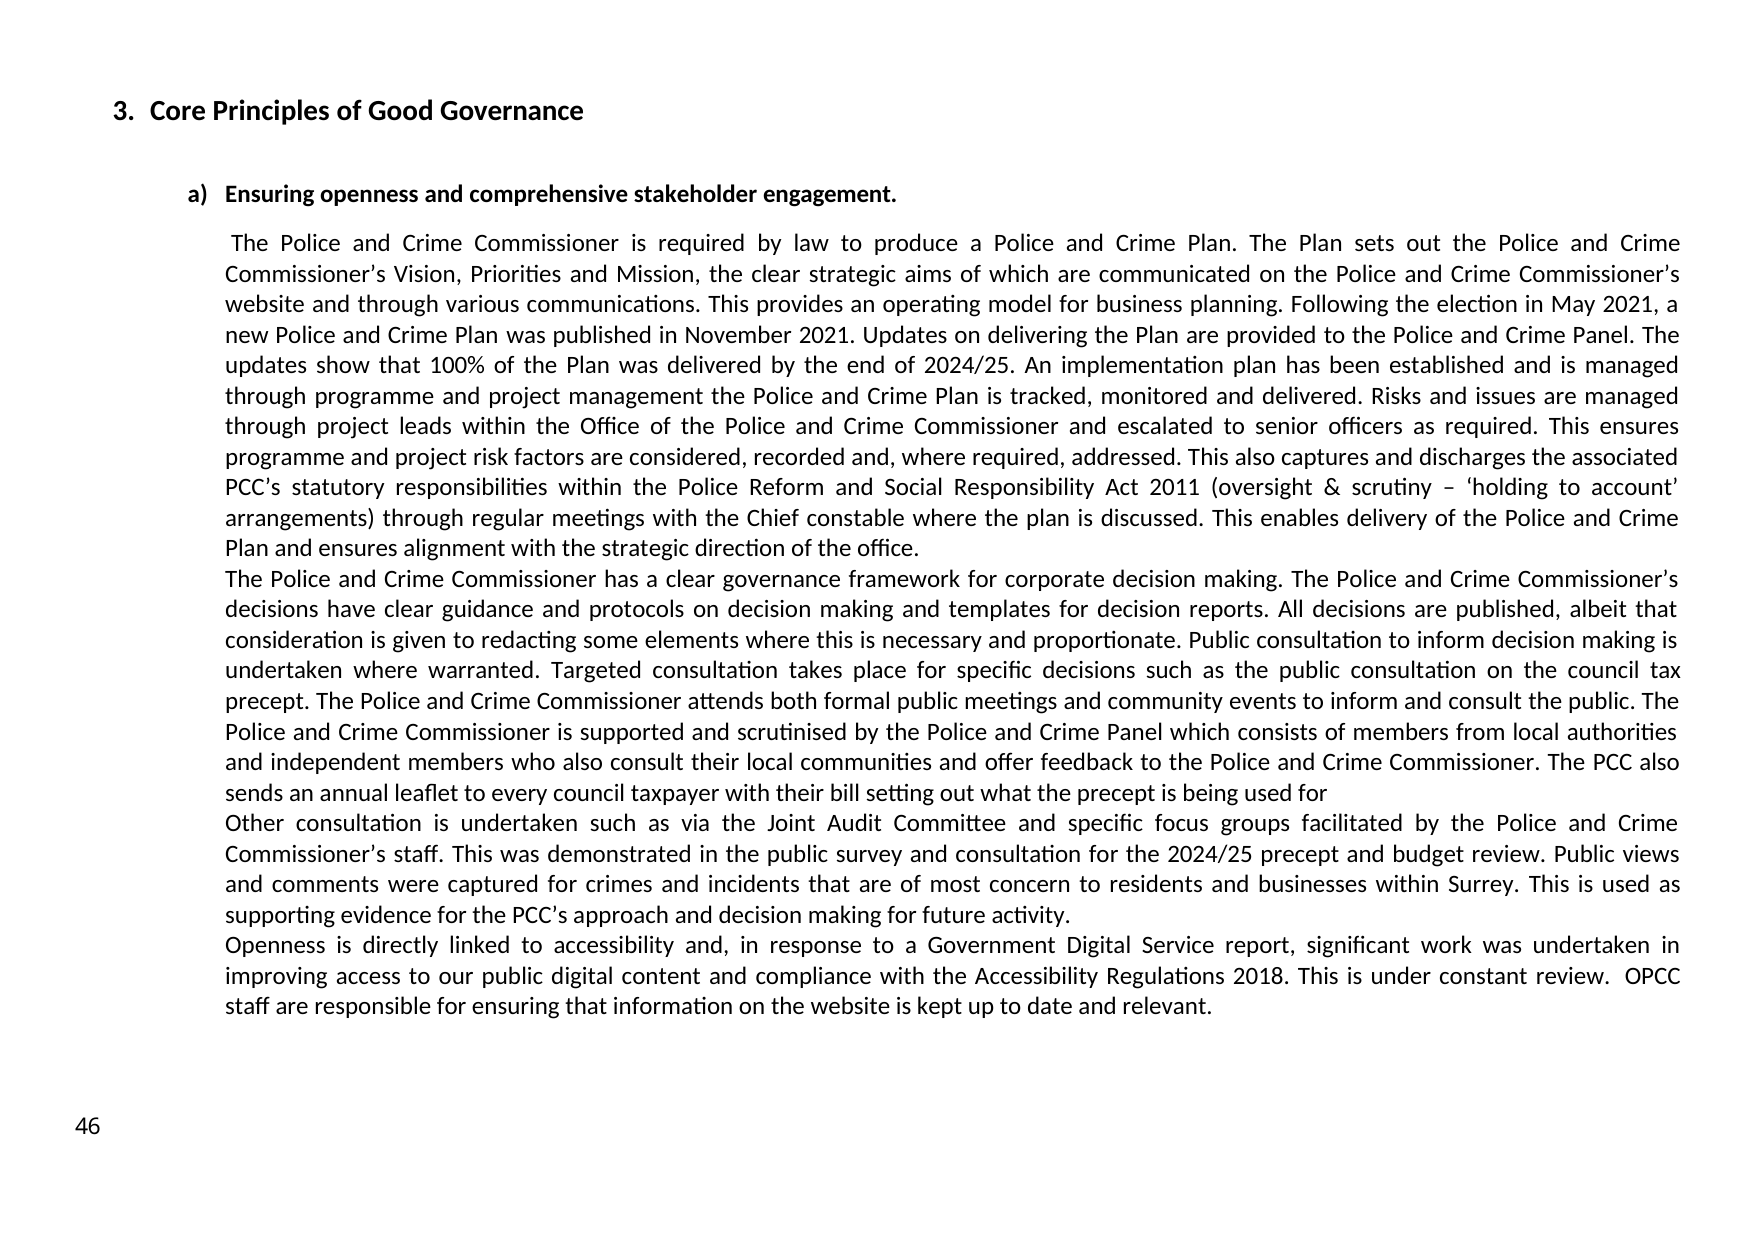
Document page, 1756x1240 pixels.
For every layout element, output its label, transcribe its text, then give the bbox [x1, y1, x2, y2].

text Openness is directly linked to accessibility and, in response to a Government Digital Service report, significant work was undertaken in improving access to our public digital content and compliance with the Accessibility Regulations 2018. This is under constant review. OPCC staff are responsible for ensuring that information on the website is kept up to date and relevant. [225, 929, 1681, 1021]
subtitle Ensuring openness and comprehensive stakeholder engagement. [187, 178, 1726, 208]
subtitle Core Principles of Good Governance [112, 92, 1726, 128]
text The Police and Crime Commissioner has a clear governance framework for corporate decision making. The Police and Crime Commissioner’s decisions have clear guidance and protocols on decision making and templates for decision reports. All decisions are published, albeit that consideration is given to redacting some elements where this is necessary and proportionate. Public consultation to inform decision making is undertaken where warranted. Targeted consultation takes place for specific decisions such as the public consultation on the council tax precept. The Police and Crime Commissioner attends both formal public meetings and community events to inform and consult the public. The Police and Crime Commissioner is supported and scrutinised by the Police and Crime Panel which consists of members from local authorities and independent members who also consult their local communities and offer feedback to the Police and Crime Commissioner. The PCC also sends an annual leaflet to every council taxpayer with their bill setting out what the precept is being used for [225, 563, 1681, 807]
text The Police and Crime Commissioner is required by law to produce a Police and Crime Plan. The Plan sets out the Police and Crime Commissioner’s Vision, Priorities and Mission, the clear strategic aims of which are communicated on the Police and Crime Commissioner’s website and through various communications. This provides an operating model for business planning. Following the election in May 2021, a new Police and Crime Plan was published in November 2021. Updates on delivering the Plan are provided to the Police and Crime Panel. The updates show that 100% of the Plan was delivered by the end of 2024/25. An implementation plan has been established and is managed through programme and project management the Police and Crime Plan is tracked, monitored and delivered. Risks and issues are managed through project leads within the Office of the Police and Crime Commissioner and escalated to senior officers as required. This ensures programme and project risk factors are considered, recorded and, where required, addressed. This also captures and discharges the associated PCC’s statutory responsibilities within the Police Reform and Social Responsibility Act 2011 (oversight & scrutiny – ‘holding to account’ arrangements) through regular meetings with the Chief constable where the plan is discussed. This enables delivery of the Police and Crime Plan and ensures alignment with the strategic direction of the office. [225, 227, 1681, 563]
text Other consultation is undertaken such as via the Joint Audit Committee and specific focus groups facilitated by the Police and Crime Commissioner’s staff. This was demonstrated in the public survey and consultation for the 2024/25 precept and budget review. Public views and comments were captured for crimes and incidents that are of most concern to residents and businesses within Surrey. This is used as supporting evidence for the PCC’s approach and decision making for future activity. [225, 807, 1681, 929]
